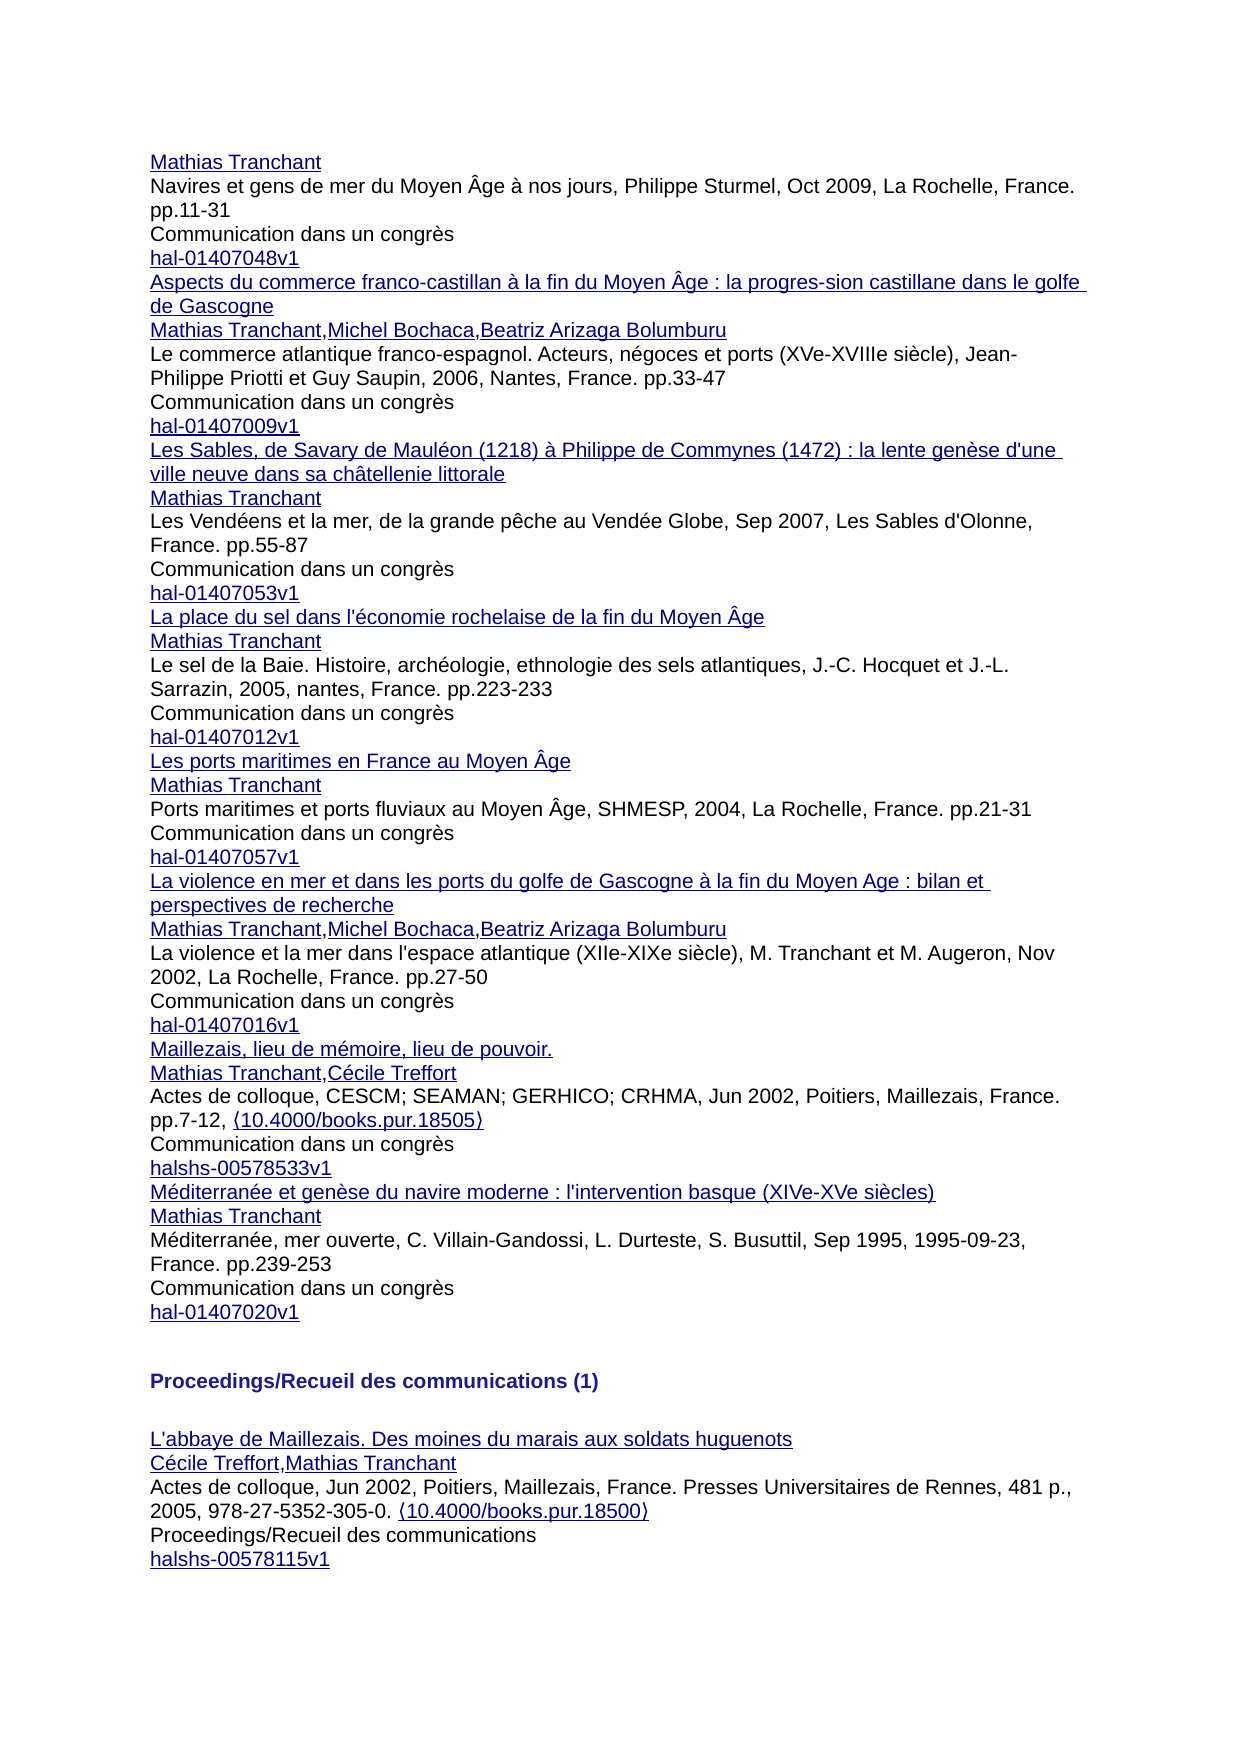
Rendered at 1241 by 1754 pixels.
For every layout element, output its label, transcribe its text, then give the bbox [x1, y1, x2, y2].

table_header L'abbaye de Maillezais. Des moines du marais aux soldats huguenots Cécile Treffort,Mathias Tranchant Actes de colloque, Jun 2002, Poitiers, Maillezais, France. Presses Universitaires de Rennes, 481 p., 2005, 978-27-5352-305-0. ⟨10.4000/books.pur.18500⟩ Proceedings/Recueil des communications halshs-00578115v1 [150, 1427, 1090, 1571]
table_cell Maillezais, lieu de mémoire, lieu de pouvoir. Mathias Tranchant,Cécile Treffort Actes de colloque, CESCM; SEAMAN; GERHICO; CRHMA, Jun 2002, Poitiers, Maillezais, France. pp.7-12, ⟨10.4000/books.pur.18505⟩ Communication dans un congrès halshs-00578533v1 [150, 1036, 1090, 1180]
table_cell Les Sables, de Savary de Mauléon (1218) à Philippe de Commynes (1472) : la lente genèse d'une ville neuve dans sa châtellenie littorale Mathias Tranchant Les Vendéens et la mer, de la grande pêche au Vendée Globe, Sep 2007, Les Sables d'Olonne, France. pp.55-87 Communication dans un congrès hal-01407053v1 [150, 438, 1090, 605]
subtitle Proceedings/Recueil des communications (1) [150, 1369, 1090, 1393]
table_cell La place du sel dans l'économie rochelaise de la fin du Moyen Âge Mathias Tranchant Le sel de la Baie. Histoire, archéologie, ethnologie des sels atlantiques, J.-C. Hocquet et J.-L. Sarrazin, 2005, nantes, France. pp.223-233 Communication dans un congrès hal-01407012v1 [150, 605, 1090, 749]
table_cell Mathias Tranchant Navires et gens de mer du Moyen Âge à nos jours, Philippe Sturmel, Oct 2009, La Rochelle, France. pp.11-31 Communication dans un congrès hal-01407048v1 [150, 150, 1090, 270]
table_cell Aspects du commerce franco-castillan à la fin du Moyen Âge : la progres-sion castillane dans le golfe de Gascogne Mathias Tranchant,Michel Bochaca,Beatriz Arizaga Bolumburu Le commerce atlantique franco-espagnol. Acteurs, négoces et ports (XVe-XVIIIe siècle), Jean-Philippe Priotti et Guy Saupin, 2006, Nantes, France. pp.33-47 Communication dans un congrès hal-01407009v1 [150, 270, 1090, 437]
table_cell Méditerranée et genèse du navire moderne : l'intervention basque (XIVe-XVe siècles) Mathias Tranchant Méditerranée, mer ouverte, C. Villain-Gandossi, L. Durteste, S. Busuttil, Sep 1995, 1995-09-23, France. pp.239-253 Communication dans un congrès hal-01407020v1 [150, 1180, 1090, 1324]
table_cell Les ports maritimes en France au Moyen Âge Mathias Tranchant Ports maritimes et ports fluviaux au Moyen Âge, SHMESP, 2004, La Rochelle, France. pp.21-31 Communication dans un congrès hal-01407057v1 [150, 749, 1090, 869]
table_cell La violence en mer et dans les ports du golfe de Gascogne à la fin du Moyen Age : bilan et perspectives de recherche Mathias Tranchant,Michel Bochaca,Beatriz Arizaga Bolumburu La violence et la mer dans l'espace atlantique (XIIe-XIXe siècle), M. Tranchant et M. Augeron, Nov 2002, La Rochelle, France. pp.27-50 Communication dans un congrès hal-01407016v1 [150, 869, 1090, 1036]
